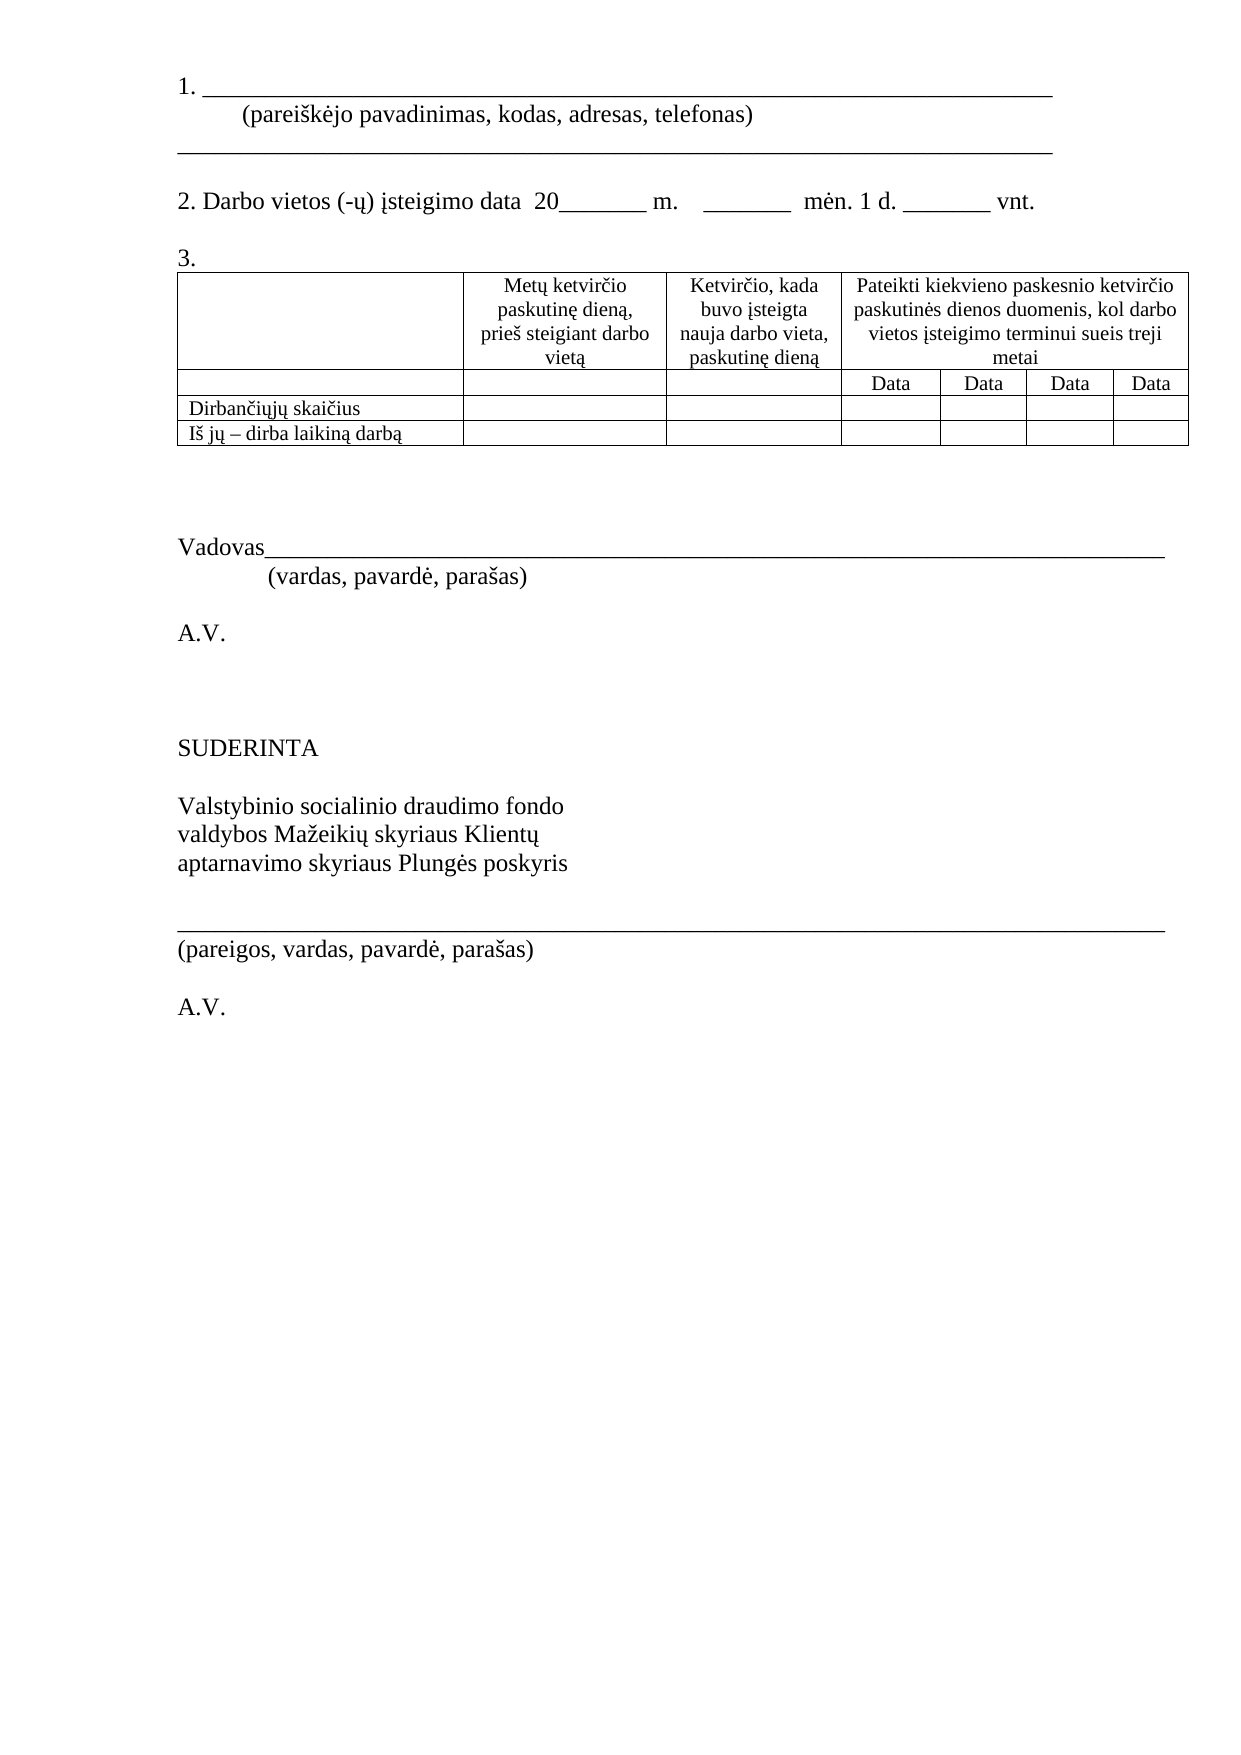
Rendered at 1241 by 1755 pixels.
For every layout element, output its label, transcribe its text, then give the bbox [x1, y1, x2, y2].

table_cell [842, 396, 940, 419]
table_cell [1114, 396, 1188, 419]
text Valstybinio socialinio draudimo fondo [177, 791, 1166, 819]
table_cell [941, 396, 1026, 419]
text aptarnavimo skyriaus Plungės poskyris [177, 848, 1166, 877]
table_header [178, 273, 463, 369]
text _______________________________________________________________________________ [177, 906, 1166, 934]
table_cell [667, 370, 841, 394]
text (pareigos, vardas, pavardė, parašas) [177, 934, 1166, 963]
table_cell [667, 421, 841, 445]
text SUDERINTA [177, 733, 1166, 762]
table_cell [464, 421, 666, 445]
table_cell [667, 396, 841, 419]
table_header Pateikti kiekvieno paskesnio ketvirčio paskutinės dienos duomenis, kol darbo vietos įsteigimo terminui sueis treji metai [842, 273, 1188, 369]
table_cell Iš jų – dirba laikiną darbą [178, 421, 463, 445]
table_cell Data [842, 370, 940, 394]
text ______________________________________________________________________ [177, 128, 1166, 157]
text A.V. [177, 618, 1166, 647]
text 2. Darbo vietos (-ų) įsteigimo data 20_______ m. _______ mėn. 1 d. _______ vnt. [177, 186, 1166, 214]
table_cell [464, 370, 666, 394]
table_cell [941, 421, 1026, 445]
table_cell Dirbančiųjų skaičius [178, 396, 463, 419]
text 1. ____________________________________________________________________ [177, 71, 1166, 99]
table_cell [464, 396, 666, 419]
text A.V. [177, 992, 1166, 1021]
table_cell [1114, 421, 1188, 445]
table_cell [842, 421, 940, 445]
table_cell Data [1027, 370, 1113, 394]
table_cell [1027, 421, 1113, 445]
table_header Ketvirčio, kada buvo įsteigta nauja darbo vieta, paskutinę dieną [667, 273, 841, 369]
text valdybos Mažeikių skyriaus Klientų [177, 819, 1166, 848]
table_header Metų ketvirčio paskutinę dieną, prieš steigiant darbo vietą [464, 273, 666, 369]
text 3. [177, 243, 1166, 272]
table_cell Data [1114, 370, 1188, 394]
table_cell [178, 370, 463, 394]
text (pareiškėjo pavadinimas, kodas, adresas, telefonas) [177, 99, 1166, 128]
table_cell [1027, 396, 1113, 419]
text Vadovas________________________________________________________________________ [177, 532, 1166, 561]
table_cell Data [941, 370, 1026, 394]
text (vardas, pavardė, parašas) [177, 561, 1166, 589]
